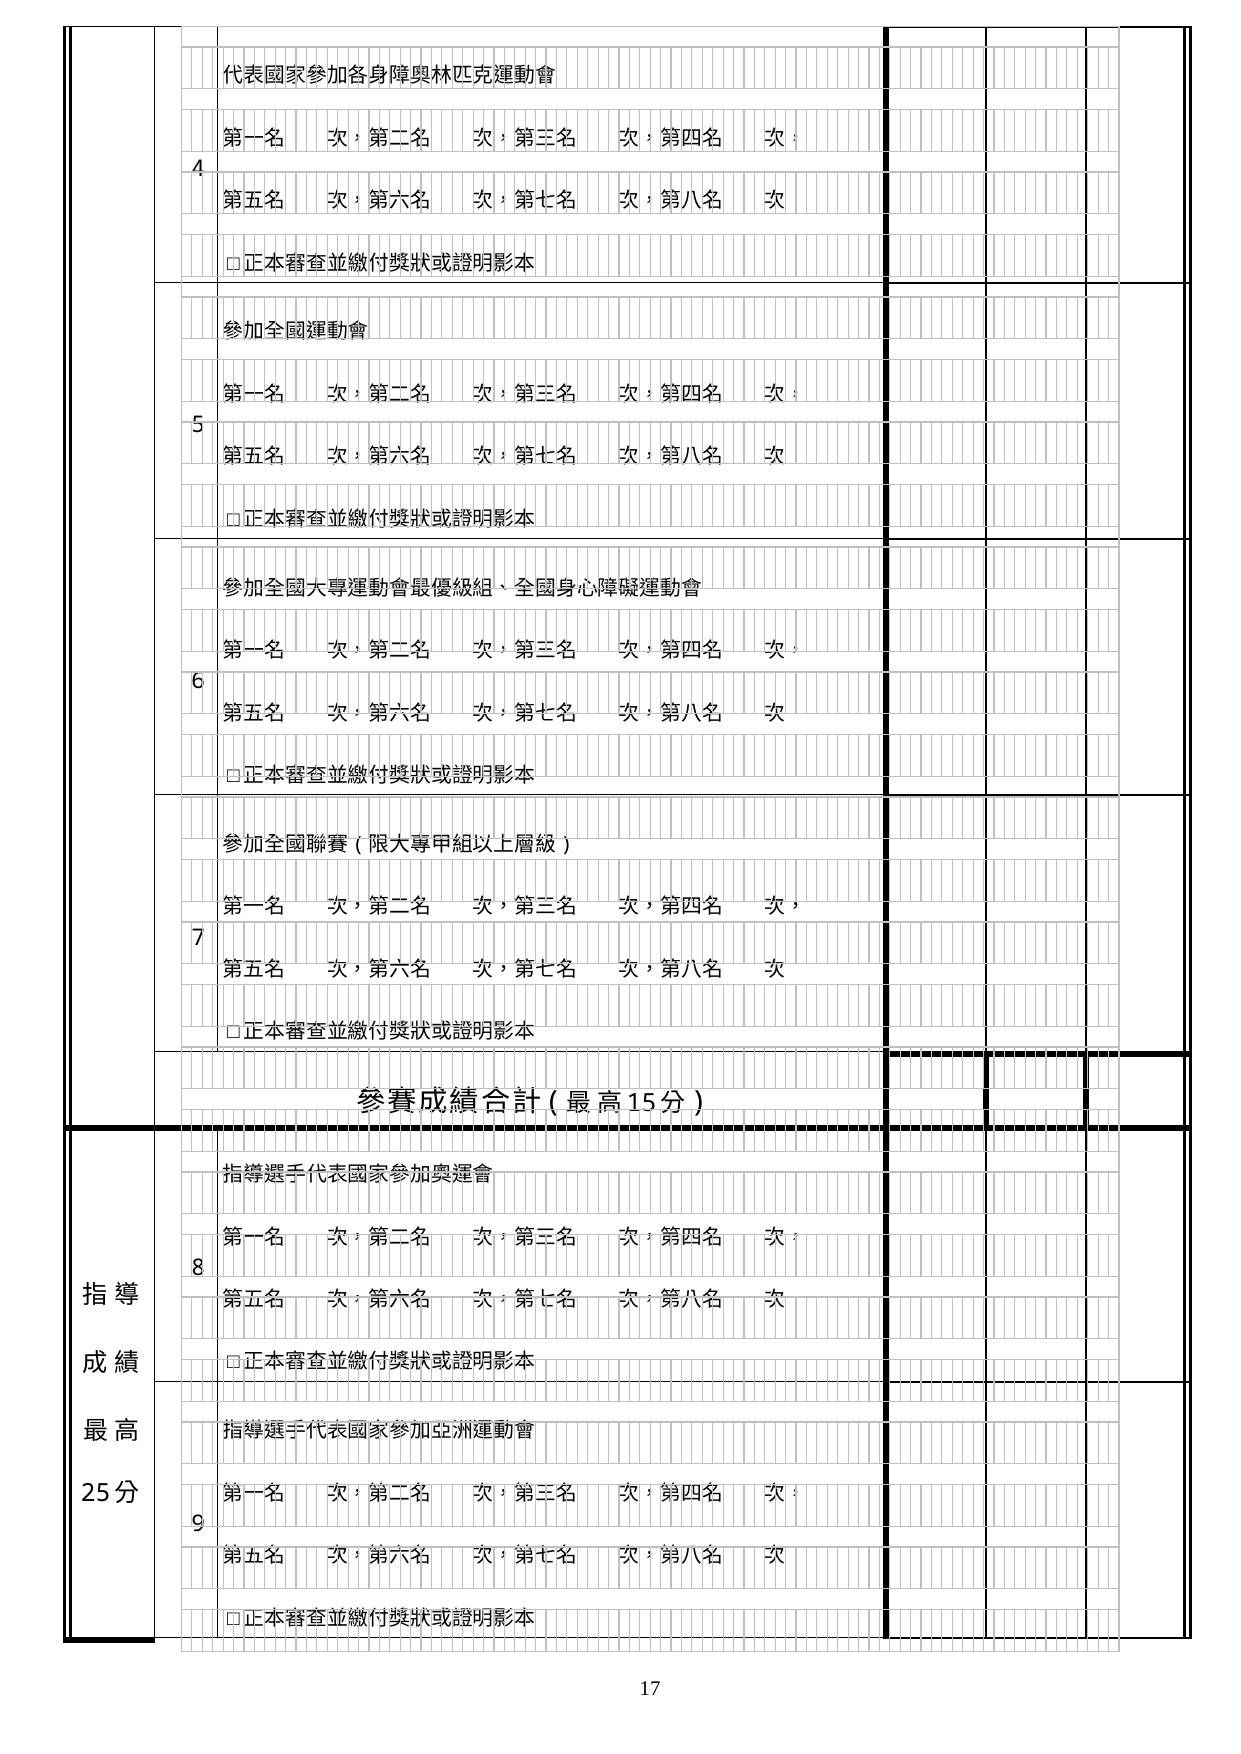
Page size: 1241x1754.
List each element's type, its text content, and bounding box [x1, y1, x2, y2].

table_cell 9 [192, 1485, 202, 1518]
table_cell [1089, 1057, 1098, 1088]
table_cell [932, 548, 941, 588]
table_cell 8 [182, 1152, 217, 1171]
table_cell [1047, 798, 1056, 838]
table_cell [1067, 1383, 1077, 1401]
table_cell [963, 673, 973, 713]
table_cell [901, 173, 910, 213]
table_cell [1087, 1402, 1118, 1421]
table_cell 5 [192, 298, 202, 338]
table_cell [1026, 1110, 1035, 1124]
table_cell 參賽成績合計(最高15分) [407, 1089, 434, 1109]
table_cell [963, 1131, 973, 1151]
table_cell [911, 1485, 920, 1526]
table_cell [942, 423, 952, 463]
table_cell [889, 777, 985, 794]
table_cell 5 [203, 423, 212, 463]
table_cell [889, 1589, 985, 1609]
table_cell [987, 923, 993, 963]
table_cell [1057, 1548, 1066, 1588]
table_cell [995, 1548, 1004, 1588]
table_cell [911, 48, 920, 88]
table_cell [1036, 1110, 1045, 1124]
table_cell 4 [182, 48, 191, 88]
table_cell [1057, 1298, 1066, 1338]
table_cell 5 [182, 298, 191, 338]
table_cell [1047, 923, 1056, 963]
table_cell [1109, 1173, 1118, 1213]
table_cell [889, 540, 985, 546]
table_cell [911, 1131, 920, 1151]
table_cell [942, 1360, 952, 1381]
table_cell [1036, 985, 1045, 1026]
table_cell [1109, 1131, 1118, 1151]
table_cell 5 [182, 402, 217, 421]
table_cell [1099, 1298, 1108, 1338]
table_cell 5 [192, 360, 202, 401]
table_cell 9 [213, 1548, 217, 1588]
table_cell [995, 1423, 1004, 1463]
table_cell [1089, 1089, 1118, 1109]
table_cell [1067, 1610, 1077, 1637]
table_cell 參賽成績合計(最高15分) [755, 1052, 764, 1088]
table_cell [932, 485, 941, 526]
table_cell [890, 985, 900, 1026]
table_cell [1047, 423, 1056, 463]
table_cell [987, 1423, 993, 1463]
table_cell [911, 1548, 920, 1588]
table_cell [953, 1057, 962, 1088]
table_cell [987, 777, 1085, 794]
table_cell [1088, 1548, 1098, 1588]
table_cell [1087, 1027, 1118, 1046]
table_cell 參賽成績合計(最高15分) [817, 1052, 827, 1088]
table_cell [889, 1527, 985, 1546]
table_cell [1047, 1131, 1056, 1151]
table_cell 7 [182, 923, 191, 963]
table_cell [974, 1173, 983, 1213]
table_cell [1015, 985, 1025, 1026]
table_cell [1047, 110, 1056, 151]
table_cell 4 [203, 173, 212, 213]
table_cell [953, 548, 962, 588]
table_cell [1015, 1423, 1025, 1463]
table_cell [995, 1131, 1004, 1151]
table_cell 4 [192, 48, 202, 88]
table_cell [1078, 735, 1085, 776]
table_cell 參賽成績合計(最高15分) [661, 1052, 670, 1088]
table_cell [963, 1235, 973, 1276]
table_cell 8 [182, 1173, 191, 1213]
table_cell [995, 1485, 1004, 1526]
table_cell 5 [155, 283, 181, 538]
table_cell 參賽成績合計(最高15分) [526, 1052, 535, 1088]
table_cell [1087, 152, 1118, 171]
table_cell [963, 110, 973, 151]
table_cell 7 [203, 985, 212, 1026]
table_cell [987, 1298, 993, 1338]
table_cell [974, 610, 983, 651]
table_cell [1088, 110, 1098, 151]
table_cell [1078, 798, 1085, 838]
table_cell [1015, 1485, 1025, 1526]
table_cell 參賽成績合計(最高15分) [547, 1052, 556, 1088]
table_cell [1088, 360, 1098, 401]
table_cell [1026, 610, 1035, 651]
table_cell [1078, 610, 1085, 651]
table_cell [989, 1110, 993, 1124]
table_cell [889, 28, 985, 46]
table_cell 參賽成績合計(最高15分) [651, 1052, 660, 1088]
table_cell 7 [203, 798, 212, 838]
table_cell [1026, 173, 1035, 213]
table_cell [1036, 1548, 1045, 1588]
table_cell 6 [203, 610, 212, 651]
table_cell [1087, 589, 1118, 609]
table_cell [922, 48, 931, 88]
table_cell [1057, 48, 1066, 88]
table_cell [1088, 235, 1098, 276]
table_cell [974, 1360, 983, 1381]
table_cell [1057, 985, 1066, 1026]
table_cell [932, 298, 941, 338]
table_cell 9 [203, 1382, 212, 1401]
table_cell [1078, 1360, 1085, 1381]
table_cell [942, 1110, 952, 1124]
table_cell [932, 1548, 941, 1588]
table_cell [953, 923, 962, 963]
table_cell 參加全國運動會 第一名 次，第二名 次，第三名 次，第四名 次， 第五名 次，第六名 次，第七名 次，第八名 次 □正本審查並繳付獎狀或證明影本 [218, 339, 883, 359]
table_cell [995, 1057, 1004, 1088]
table_cell 參賽成績合計(最高15分) [786, 1052, 795, 1088]
table_cell 參賽成績合計(最高15分) [640, 1052, 650, 1088]
table_cell [901, 1235, 910, 1276]
table_cell [932, 673, 941, 713]
table_cell [1015, 798, 1025, 838]
table_cell 指導選手代表國家參加奧運會 第一名 次，第二名 次，第三名 次，第四名 次， 第五名 次，第六名 次，第七名 次，第八名 次 □正本審查並繳付獎狀或證明影本 [218, 1152, 883, 1171]
table_cell 4 [182, 27, 217, 46]
table_cell [911, 173, 920, 213]
table_cell [1088, 298, 1098, 338]
table_cell [890, 735, 900, 776]
table_cell [987, 48, 993, 88]
table_cell [922, 548, 931, 588]
table_cell [1047, 548, 1056, 588]
table_cell [1078, 1131, 1085, 1151]
table_cell [1005, 1360, 1014, 1381]
table_cell [1067, 735, 1077, 776]
table_cell [953, 798, 962, 838]
table_cell [953, 1423, 962, 1463]
table_cell [963, 1423, 973, 1463]
table_cell [1087, 527, 1118, 538]
table_cell 8 [192, 1298, 202, 1338]
table_cell [1057, 673, 1066, 713]
table_cell [1026, 1298, 1035, 1338]
table_cell 6 [213, 610, 217, 651]
table_cell 4 [213, 173, 217, 213]
table_cell [932, 1423, 941, 1463]
table_cell [1057, 860, 1066, 901]
table_cell 6 [182, 673, 191, 713]
table_cell [889, 339, 985, 359]
table_cell 參賽成績合計(最高15分) [182, 1089, 412, 1109]
table_cell [1057, 235, 1066, 276]
table_cell 5 [182, 527, 217, 538]
table_cell [1047, 610, 1056, 651]
table_cell [1015, 1235, 1025, 1276]
table_cell 4 [203, 110, 212, 151]
table_cell [963, 923, 973, 963]
table_cell 7 [182, 839, 217, 859]
table_cell [942, 485, 952, 526]
table_cell 8 [182, 1214, 217, 1234]
table_cell [889, 152, 985, 171]
table_cell [890, 1173, 900, 1213]
table_cell [1036, 1131, 1045, 1151]
table_cell [1067, 173, 1077, 213]
table_cell [974, 1298, 983, 1338]
table_cell [1047, 1383, 1056, 1401]
table_cell [1036, 1423, 1045, 1463]
table_cell [1109, 673, 1118, 713]
table_cell [953, 1610, 962, 1637]
table_cell [1015, 610, 1025, 651]
table_cell [1005, 298, 1014, 338]
table_cell [1067, 548, 1077, 588]
table_cell [995, 48, 1004, 88]
table_cell [995, 860, 1004, 901]
table_cell 6 [213, 548, 217, 588]
table_cell 8 [203, 1298, 212, 1338]
table_cell 4 [203, 235, 212, 276]
table_cell [1078, 1610, 1085, 1637]
table_cell [932, 610, 941, 651]
table_cell 8 [213, 1298, 217, 1338]
table_cell [1109, 1057, 1118, 1088]
table_cell [987, 1383, 993, 1401]
table_cell [922, 1235, 931, 1276]
table_cell 5 [203, 298, 212, 338]
table_cell [1026, 1360, 1035, 1381]
table_cell [1099, 1423, 1108, 1463]
table_cell [963, 1548, 973, 1588]
table_cell [974, 1057, 983, 1088]
table_cell [995, 923, 1004, 963]
table_cell [963, 235, 973, 276]
table_cell [911, 735, 920, 776]
table_cell [1005, 735, 1014, 776]
table_cell [1026, 298, 1035, 338]
table_cell [963, 1610, 973, 1637]
table_cell [1087, 1214, 1118, 1234]
table_cell 參賽成績合計(最高15分) [557, 1052, 566, 1088]
table_cell [1036, 110, 1045, 151]
table_cell 參加全國大專運動會最優級組、全國身心障礙運動會 第一名 次，第二名 次，第三名 次，第四名 次， 第五名 次，第六名 次，第七名 次，第八名 次 □正本審查並繳付獎狀或證明影本 [218, 714, 883, 734]
table_cell [890, 548, 900, 588]
table_cell [987, 1402, 1085, 1421]
table_cell [987, 173, 993, 213]
table_cell [1047, 735, 1056, 776]
table_cell [987, 673, 993, 713]
table_cell 參賽成績合計(最高15分) [578, 1052, 587, 1088]
table_cell 7 [213, 798, 217, 838]
table_cell 8 [213, 1173, 217, 1213]
table_cell [995, 1360, 1004, 1381]
table_cell [901, 1383, 910, 1401]
table_cell [1120, 1057, 1183, 1124]
table_cell [974, 298, 983, 338]
table_cell 9 [192, 1548, 202, 1588]
table_cell [922, 735, 931, 776]
table_cell [974, 423, 983, 463]
table_cell [1067, 1360, 1077, 1381]
table_cell [1026, 985, 1035, 1026]
table_cell [932, 1235, 941, 1276]
table_cell [987, 1131, 993, 1151]
table_cell [1047, 1423, 1056, 1463]
table_cell [995, 735, 1004, 776]
table_cell [1087, 277, 1118, 282]
table_cell [987, 235, 993, 276]
table_cell [911, 860, 920, 901]
table_cell 7 [192, 985, 202, 1026]
table_cell [1036, 48, 1045, 88]
table_cell [1109, 1110, 1118, 1124]
table_cell [1099, 860, 1108, 901]
table_cell [901, 1173, 910, 1213]
table_cell [911, 110, 920, 151]
table_cell [932, 798, 941, 838]
table_cell 參賽成績合計(最高15分) [182, 1052, 191, 1088]
table_cell [1067, 1235, 1077, 1276]
table_cell 7 [192, 923, 202, 929]
table_cell 5 [182, 423, 191, 463]
table_cell [1099, 1235, 1108, 1276]
table_cell 指導選手代表國家參加奧運會 第一名 次，第二名 次，第三名 次，第四名 次， 第五名 次，第六名 次，第七名 次，第八名 次 □正本審查並繳付獎狀或證明影本 [218, 1277, 883, 1296]
table_cell [1057, 485, 1066, 526]
table_cell 參賽成績合計(最高15分) [682, 1052, 691, 1088]
table_cell [1088, 860, 1098, 901]
table_cell [1057, 1131, 1066, 1151]
table_cell 8 [182, 1277, 217, 1296]
table_cell [1099, 48, 1108, 88]
table_cell [890, 360, 900, 401]
table_cell [987, 839, 1085, 859]
table_cell 8 [203, 1173, 212, 1213]
table_cell [1015, 235, 1025, 276]
table_cell [901, 610, 910, 651]
table_cell [1005, 1423, 1014, 1463]
table_cell [922, 1110, 931, 1124]
table_cell [1099, 548, 1108, 588]
table_cell [974, 110, 983, 151]
table_cell [1099, 1610, 1108, 1637]
table_cell [1067, 1173, 1077, 1213]
table_cell 5 [182, 485, 191, 526]
table_cell [987, 1548, 993, 1588]
table_cell 參賽成績合計(最高15分) [245, 1052, 254, 1088]
table_cell [953, 1360, 962, 1381]
table_cell [1026, 673, 1035, 713]
table_cell [1078, 1298, 1085, 1338]
table_cell [1088, 735, 1098, 776]
table_cell [963, 1360, 973, 1381]
table_cell [1109, 423, 1118, 463]
table_cell [1026, 360, 1035, 401]
table_cell 5 [213, 485, 217, 526]
table_cell [953, 485, 962, 526]
table_cell 5 [182, 360, 191, 401]
table_cell [1036, 673, 1045, 713]
table_cell 9 [182, 1610, 191, 1637]
table_cell [953, 48, 962, 88]
table_cell 參加全國聯賽(限大專甲組以上層級) 第一名 次，第二名 次，第三名 次，第四名 次， 第五名 次，第六名 次，第七名 次，第八名 次 □正本審查並繳付獎狀或證明影本 [218, 1027, 883, 1046]
table_cell [1005, 673, 1014, 713]
table_cell [1087, 339, 1118, 359]
table_cell 7 [192, 860, 202, 901]
table_cell [953, 298, 962, 338]
table_cell [889, 1089, 983, 1109]
table_cell [1057, 423, 1066, 463]
table_cell [987, 298, 993, 338]
table_cell [987, 548, 993, 588]
table_cell 4 [155, 27, 181, 282]
table_cell 4 [194, 163, 199, 171]
table_cell 參賽成績合計(最高15分) [224, 1052, 233, 1088]
table_cell 4 [192, 173, 202, 213]
table_cell [889, 402, 985, 421]
table_cell [953, 1131, 962, 1151]
table_cell [1109, 1360, 1118, 1381]
table_cell [1078, 1173, 1085, 1213]
table_cell [1120, 540, 1183, 794]
table_cell 9 [182, 1464, 217, 1484]
table_cell [953, 985, 962, 1026]
table_cell [1067, 860, 1077, 901]
table_cell 8 [213, 1360, 217, 1381]
table_cell [1067, 110, 1077, 151]
table_cell [974, 985, 983, 1026]
table_cell 8 [192, 1131, 202, 1151]
table_cell [1047, 1235, 1056, 1276]
table_cell [1078, 1485, 1085, 1526]
table_cell 6 [182, 539, 217, 546]
table_cell [1047, 1110, 1056, 1124]
table_cell [922, 360, 931, 401]
table_cell [1047, 1298, 1056, 1338]
table_cell [922, 860, 931, 901]
table_cell [932, 360, 941, 401]
table_cell [987, 28, 1085, 46]
table_cell [890, 1235, 900, 1276]
table_cell [1078, 173, 1085, 213]
table_cell [987, 1464, 1085, 1484]
table_cell [963, 423, 973, 463]
table_cell [1026, 1485, 1035, 1526]
table_cell 8 [213, 1131, 217, 1151]
table_cell [953, 1110, 962, 1124]
table_cell [1078, 923, 1085, 963]
table_cell 6 [192, 548, 202, 588]
table_cell [922, 298, 931, 338]
table_cell [1036, 735, 1045, 776]
table_cell [1026, 860, 1035, 901]
table_cell [995, 423, 1004, 463]
table_cell [987, 714, 1085, 734]
table_cell [989, 1057, 993, 1088]
table_cell 5 [182, 283, 217, 296]
table_cell 9 [192, 1423, 202, 1463]
table_cell [942, 110, 952, 151]
table_cell [889, 277, 985, 282]
table_cell [901, 423, 910, 463]
table_cell [1036, 235, 1045, 276]
table_cell [987, 964, 1085, 984]
table_cell [942, 1235, 952, 1276]
table_cell [1015, 1383, 1025, 1401]
table_cell 7 [192, 930, 202, 963]
table_cell [1005, 235, 1014, 276]
table_cell [942, 298, 952, 338]
table_cell [1109, 610, 1118, 651]
table_cell 參賽成績合計(最高15分) [276, 1052, 285, 1088]
table_cell [1015, 735, 1025, 776]
table_cell 5 [213, 298, 217, 338]
table_cell [1057, 548, 1066, 588]
table_cell [1036, 485, 1045, 526]
table_cell [987, 110, 993, 151]
table_cell [1109, 48, 1118, 88]
table_cell 代表國家參加各身障奧林匹克運動會 第一名 次，第二名 次，第三名 次，第四名 次， 第五名 次，第六名 次，第七名 次，第八名 次 □正本審查並繳付獎狀或證明影本 [218, 27, 883, 46]
table_cell [963, 860, 973, 901]
table_cell 7 [182, 964, 217, 984]
table_cell [922, 1423, 931, 1463]
table_cell [1109, 923, 1118, 963]
table_cell [1067, 298, 1077, 338]
table_cell 參賽成績合計(最高15分) [474, 1052, 483, 1088]
table_cell [901, 1485, 910, 1526]
table_cell [1057, 1235, 1066, 1276]
table_cell [1026, 1423, 1035, 1463]
table_cell [1099, 1485, 1108, 1526]
table_cell [889, 902, 985, 921]
table_cell 參賽成績合計(最高15分) [234, 1052, 243, 1088]
table_cell [1120, 1383, 1183, 1637]
table_cell [953, 1485, 962, 1526]
table_cell 參賽成績合計(最高15分) [437, 1089, 532, 1109]
table_cell [974, 1423, 983, 1463]
table_cell [987, 1610, 993, 1637]
table_cell [932, 110, 941, 151]
table_cell [1015, 548, 1025, 588]
table_cell 參賽成績合計(最高15分) [286, 1052, 295, 1088]
table_cell [974, 1485, 983, 1526]
table_cell [890, 1610, 900, 1637]
table_cell 8 [182, 1131, 191, 1151]
table_cell 9 [182, 1589, 217, 1609]
table_cell [911, 610, 920, 651]
table_cell 9 [182, 1485, 191, 1526]
table_cell [987, 1527, 1085, 1546]
table_cell [995, 360, 1004, 401]
table_cell [1087, 28, 1118, 46]
table_cell 8 [182, 1235, 191, 1276]
table_cell 6 [213, 673, 217, 713]
table_cell [1067, 985, 1077, 1026]
table_cell 參賽成績合計(最高15分) [599, 1052, 608, 1088]
table_cell [1057, 1610, 1066, 1637]
table_cell [1047, 235, 1056, 276]
table_cell [901, 1110, 910, 1124]
table_cell [1099, 1383, 1108, 1401]
table_cell 9 [213, 1423, 217, 1463]
table_cell [1099, 798, 1108, 838]
table_cell [1036, 1610, 1045, 1637]
table_cell [1099, 673, 1108, 713]
table_cell [987, 589, 1085, 609]
table_cell [974, 798, 983, 838]
table_cell [1015, 1360, 1025, 1381]
table_cell [890, 298, 900, 338]
table_cell [1057, 798, 1066, 838]
table_cell [1109, 485, 1118, 526]
table_cell 9 [213, 1610, 217, 1637]
table_cell 參賽成績合計(最高15分) [620, 1052, 629, 1088]
table_cell 9 [182, 1548, 191, 1588]
table_cell 參加全國運動會 第一名 次，第二名 次，第三名 次，第四名 次， 第五名 次，第六名 次，第七名 次，第八名 次 □正本審查並繳付獎狀或證明影本 [218, 283, 883, 296]
table_cell 參賽成績合計(最高15分) [432, 1052, 441, 1088]
table_cell [995, 610, 1004, 651]
table_cell [889, 964, 985, 984]
table_cell [1078, 360, 1085, 401]
table_cell [987, 798, 993, 838]
table_cell [987, 1214, 1085, 1234]
table_cell 4 [203, 48, 212, 88]
table_cell 參賽成績合計(最高15分) [692, 1052, 702, 1088]
table_cell [1088, 423, 1098, 463]
table_cell 指導選手代表國家參加亞洲運動會 第一名 次，第二名 次，第三名 次，第四名 次， 第五名 次，第六名 次，第七名 次，第八名 次 □正本審查並繳付獎狀或證明影本 [218, 1589, 883, 1609]
table_cell [901, 985, 910, 1026]
table_cell [1005, 1485, 1014, 1526]
table_cell 參加全國運動會 第一名 次，第二名 次，第三名 次，第四名 次， 第五名 次，第六名 次，第七名 次，第八名 次 □正本審查並繳付獎狀或證明影本 [218, 527, 883, 538]
table_cell [1057, 1383, 1066, 1401]
table_cell [932, 1131, 941, 1151]
table_cell [1047, 1057, 1056, 1088]
table_cell 指導選手代表國家參加亞洲運動會 第一名 次，第二名 次，第三名 次，第四名 次， 第五名 次，第六名 次，第七名 次，第八名 次 □正本審查並繳付獎狀或證明影本 [218, 1527, 883, 1546]
table_cell [889, 1464, 985, 1484]
table_cell [1067, 1548, 1077, 1588]
table_cell [1109, 860, 1118, 901]
table_cell [911, 235, 920, 276]
table_cell 指導選手代表國家參加奧運會 第一名 次，第二名 次，第三名 次，第四名 次， 第五名 次，第六名 次，第七名 次，第八名 次 □正本審查並繳付獎狀或證明影本 [218, 1214, 883, 1234]
table_cell [987, 1235, 993, 1276]
table_cell 7 [203, 923, 212, 963]
table_cell [1005, 1298, 1014, 1338]
table_cell [974, 735, 983, 776]
table_cell [963, 298, 973, 338]
table_cell [1087, 1464, 1118, 1484]
table_cell 參賽成績合計(最高15分) [338, 1052, 348, 1088]
table_cell [987, 423, 993, 463]
table_cell 參賽成績合計(最高15分) [859, 1052, 868, 1088]
table_cell [932, 423, 941, 463]
table_cell 8 [192, 1173, 202, 1213]
table_cell [911, 673, 920, 713]
table_cell 6 [182, 652, 217, 671]
table_cell [922, 1173, 931, 1213]
table_cell [1087, 89, 1118, 109]
table_cell [1109, 1610, 1118, 1637]
table_cell 參賽成績合計(最高15分) [484, 1052, 493, 1088]
table_cell [1036, 423, 1045, 463]
table_cell [942, 1548, 952, 1588]
table_cell [1057, 923, 1066, 963]
table_cell [1005, 1235, 1014, 1276]
table_cell 參賽成績合計(最高15分) [588, 1052, 598, 1088]
table_cell [1099, 298, 1108, 338]
table_cell [987, 339, 1085, 359]
table_cell [1088, 1131, 1098, 1151]
table_cell 參賽成績合計(最高15分) [203, 1052, 212, 1088]
table_cell [1005, 610, 1014, 651]
table_cell 參賽成績合計(最高15分) [870, 1052, 879, 1088]
table_cell [974, 485, 983, 526]
table_cell [889, 1339, 985, 1359]
table_cell [1087, 1152, 1118, 1171]
table_cell [1109, 1298, 1118, 1338]
table_cell [1026, 1548, 1035, 1588]
table_cell [890, 1548, 900, 1588]
table_cell [1087, 1277, 1118, 1296]
table_cell [911, 423, 920, 463]
table_cell [974, 1131, 983, 1151]
table_cell [995, 1610, 1004, 1637]
table_cell 6 [155, 539, 181, 794]
table_cell [1047, 860, 1056, 901]
table_cell [1088, 548, 1098, 588]
table_cell 參賽成績合計(最高15分) [307, 1052, 316, 1088]
table_cell 指導 成績 最高25分 [72, 1131, 154, 1637]
table_cell [911, 1173, 920, 1213]
table_cell 9 [182, 1382, 191, 1401]
table_cell 參加全國聯賽(限大專甲組以上層級) 第一名 次，第二名 次，第三名 次，第四名 次， 第五名 次，第六名 次，第七名 次，第八名 次 □正本審查並繳付獎狀或證明影本 [218, 839, 883, 859]
table_cell [1015, 423, 1025, 463]
table_cell [995, 985, 1004, 1026]
table_cell 7 [182, 798, 191, 838]
table_cell [932, 1057, 941, 1088]
table_cell [911, 1298, 920, 1338]
table_cell [995, 798, 1004, 838]
table_cell 代表國家參加各身障奧林匹克運動會 第一名 次，第二名 次，第三名 次，第四名 次， 第五名 次，第六名 次，第七名 次，第八名 次 □正本審查並繳付獎狀或證明影本 [218, 214, 883, 234]
table_cell 參賽成績合計(最高15分) [734, 1052, 743, 1088]
table_cell [963, 548, 973, 588]
table_cell [901, 673, 910, 713]
table_cell [911, 798, 920, 838]
table_cell 參賽成績合計(最高15分) [192, 1052, 202, 1088]
table_cell [1047, 485, 1056, 526]
table_cell [1026, 235, 1035, 276]
table_cell [963, 985, 973, 1026]
table_cell [953, 1235, 962, 1276]
table_cell [963, 610, 973, 651]
table_cell [1005, 1173, 1014, 1213]
table_cell [942, 1485, 952, 1526]
table_cell [1078, 110, 1085, 151]
table_cell 參賽成績合計(最高15分) [463, 1052, 473, 1088]
table_cell [1057, 1423, 1066, 1463]
table_cell [987, 902, 1085, 921]
table_cell [942, 610, 952, 651]
table_cell [1026, 1383, 1035, 1401]
table_cell [889, 589, 985, 609]
table_cell 參加全國聯賽(限大專甲組以上層級) 第一名 次，第二名 次，第三名 次，第四名 次， 第五名 次，第六名 次，第七名 次，第八名 次 □正本審查並繳付獎狀或證明影本 [218, 964, 883, 984]
table_cell [942, 1383, 952, 1401]
table_cell [1057, 1173, 1066, 1213]
table_cell [1047, 1610, 1056, 1637]
table_cell [901, 1298, 910, 1338]
table_cell 7 [203, 860, 212, 901]
table_cell 7 [192, 798, 202, 838]
table_cell [1078, 485, 1085, 526]
table_cell [1120, 284, 1183, 538]
table_cell [890, 1110, 900, 1124]
table_cell [1087, 1589, 1118, 1609]
table_cell [1047, 1485, 1056, 1526]
table_cell [72, 27, 154, 1124]
table_cell [901, 548, 910, 588]
table_cell 參賽成績合計(最高15分) [453, 1052, 462, 1088]
table_cell 4 [182, 235, 191, 276]
table_cell [889, 89, 985, 109]
table_cell [890, 860, 900, 901]
table_cell [1026, 110, 1035, 151]
table_cell [1057, 360, 1066, 401]
table_cell [1067, 923, 1077, 963]
table_cell [932, 173, 941, 213]
table_cell 6 [192, 683, 202, 713]
table_cell [953, 360, 962, 401]
table_cell [974, 673, 983, 713]
table_cell [1109, 798, 1118, 838]
table_cell [1120, 1131, 1183, 1381]
table_cell 6 [182, 777, 217, 794]
table_cell [1057, 1485, 1066, 1526]
table_cell 參賽成績合計(最高15分) [442, 1052, 452, 1088]
table_cell [1015, 673, 1025, 713]
table_cell [911, 485, 920, 526]
table_cell [922, 985, 931, 1026]
table_cell 4 [182, 277, 217, 282]
table_cell [932, 860, 941, 901]
table_cell 5 [182, 339, 217, 359]
table_cell 代表國家參加各身障奧林匹克運動會 第一名 次，第二名 次，第三名 次，第四名 次， 第五名 次，第六名 次，第七名 次，第八名 次 □正本審查並繳付獎狀或證明影本 [218, 89, 883, 109]
table_cell 參賽成績合計(最高15分) [776, 1052, 785, 1088]
table_cell 6 [203, 548, 212, 588]
table_cell 參加全國運動會 第一名 次，第二名 次，第三名 次，第四名 次， 第五名 次，第六名 次，第七名 次，第八名 次 □正本審查並繳付獎狀或證明影本 [218, 464, 883, 484]
table_cell [1099, 423, 1108, 463]
table_cell [1047, 1173, 1056, 1213]
table_cell [889, 1277, 985, 1296]
table_cell [974, 48, 983, 88]
table_cell [932, 1360, 941, 1381]
table_cell [1015, 1057, 1025, 1088]
table_cell [890, 485, 900, 526]
table_cell [922, 235, 931, 276]
table_cell [963, 1383, 973, 1401]
table_cell [1109, 548, 1118, 588]
table_cell [1036, 1235, 1045, 1276]
table_cell [911, 1610, 920, 1637]
table_cell [1005, 1057, 1014, 1088]
table_cell 參賽成績合計(最高15分) [411, 1052, 420, 1088]
table_cell [911, 360, 920, 401]
table_cell 6 [192, 610, 202, 651]
table_cell [942, 673, 952, 713]
table_cell [1015, 48, 1025, 88]
table_cell [1015, 1610, 1025, 1637]
table_cell [1026, 485, 1035, 526]
table_cell [1026, 798, 1035, 838]
table_cell [922, 1610, 931, 1637]
table_cell [1057, 1057, 1066, 1088]
table_cell [953, 735, 962, 776]
table_cell 6 [192, 735, 202, 776]
table_cell [974, 1110, 983, 1124]
table_cell [901, 110, 910, 151]
table_cell [1078, 1548, 1085, 1588]
table_cell [1026, 1057, 1035, 1088]
table_cell [932, 923, 941, 963]
table_cell [1078, 548, 1085, 588]
table_cell [974, 923, 983, 963]
table_cell [1026, 735, 1035, 776]
table_cell [911, 1360, 920, 1381]
table_cell [1026, 1235, 1035, 1276]
table_cell [1036, 298, 1045, 338]
table_cell [922, 1298, 931, 1338]
table_cell 參賽成績合計(最高15分) [255, 1052, 264, 1088]
table_cell [1047, 673, 1056, 713]
table_cell [953, 235, 962, 276]
table_cell [922, 110, 931, 151]
table_cell [963, 485, 973, 526]
table_cell [987, 540, 1085, 546]
table_cell [1099, 360, 1108, 401]
table_cell 參賽成績合計(最高15分) [630, 1052, 639, 1088]
table_cell [1047, 48, 1056, 88]
table_cell [1036, 1173, 1045, 1213]
table_cell [963, 735, 973, 776]
table_cell [901, 1610, 910, 1637]
table_cell [1109, 1383, 1118, 1401]
table_cell [1099, 1057, 1108, 1088]
table_cell [922, 1485, 931, 1526]
table_cell 8 [182, 1339, 217, 1359]
table_cell [974, 1383, 983, 1401]
table_cell [1067, 673, 1077, 713]
table_cell [901, 923, 910, 963]
table_cell [974, 860, 983, 901]
table_cell 參加全國大專運動會最優級組、全國身心障礙運動會 第一名 次，第二名 次，第三名 次，第四名 次， 第五名 次，第六名 次，第七名 次，第八名 次 □正本審查並繳付獎狀或證明影本 [218, 652, 883, 671]
table_cell [1015, 360, 1025, 401]
table_cell [987, 1152, 1085, 1171]
table_cell [1036, 860, 1045, 901]
table_cell [1015, 110, 1025, 151]
table_cell 參賽成績合計(最高15分) [213, 1052, 223, 1088]
table_cell 6 [194, 673, 202, 686]
table_cell [922, 423, 931, 463]
table_cell [1087, 652, 1118, 671]
table_cell 5 [192, 423, 202, 463]
table_cell [1109, 235, 1118, 276]
table_cell [1099, 610, 1108, 651]
table_cell 8 [192, 1235, 202, 1276]
table_cell [1087, 964, 1118, 984]
table_cell 5 [192, 485, 202, 526]
table_cell [1067, 1057, 1077, 1088]
table_cell [987, 360, 993, 401]
table_cell [1067, 798, 1077, 838]
table_cell [1005, 360, 1014, 401]
table_cell 參賽成績合計(最高15分) [380, 1052, 389, 1088]
table_cell [1067, 1110, 1077, 1124]
table_cell [1088, 610, 1098, 651]
table_cell [1026, 1131, 1035, 1151]
table_cell [922, 1383, 931, 1401]
table_cell [922, 798, 931, 838]
table_cell [987, 1360, 993, 1381]
table_cell [890, 110, 900, 151]
table_cell [942, 360, 952, 401]
table_cell [1088, 798, 1098, 838]
table_cell [1088, 48, 1098, 88]
table_cell [889, 284, 985, 296]
table_cell [1036, 923, 1045, 963]
table_cell [1015, 1298, 1025, 1338]
table_cell [889, 1214, 985, 1234]
table_cell [942, 923, 952, 963]
table_cell [953, 860, 962, 901]
table_cell 指導選手代表國家參加奧運會 第一名 次，第二名 次，第三名 次，第四名 次， 第五名 次，第六名 次，第七名 次，第八名 次 □正本審查並繳付獎狀或證明影本 [218, 1339, 883, 1359]
table_cell [995, 548, 1004, 588]
table_cell [1109, 735, 1118, 776]
table_cell [1088, 1360, 1098, 1381]
table_cell [911, 1110, 920, 1124]
table_cell [1047, 1548, 1056, 1588]
table_cell [1005, 860, 1014, 901]
table_cell [987, 89, 1085, 109]
table_cell 5 [213, 423, 217, 463]
table_cell 代表國家參加各身障奧林匹克運動會 第一名 次，第二名 次，第三名 次，第四名 次， 第五名 次，第六名 次，第七名 次，第八名 次 □正本審查並繳付獎狀或證明影本 [218, 277, 883, 282]
table_cell 5 [213, 360, 217, 401]
table_cell 9 [182, 1423, 191, 1463]
table_cell [1087, 214, 1118, 234]
table_cell [890, 610, 900, 651]
table_cell [911, 1057, 920, 1088]
table_cell 參賽成績合計(最高15分) [609, 1052, 618, 1088]
table_cell [1078, 298, 1085, 338]
table_cell [1088, 173, 1098, 213]
table_cell 4 [192, 235, 202, 276]
table_cell [1005, 923, 1014, 963]
table_cell [932, 985, 941, 1026]
table_cell [987, 485, 993, 526]
table_cell [1057, 298, 1066, 338]
table_cell [1047, 985, 1056, 1026]
table_cell 參賽成績合計(最高15分) [317, 1052, 327, 1088]
table_cell [974, 548, 983, 588]
table_cell 9 [203, 1423, 212, 1463]
table_cell 6 [182, 735, 191, 776]
table_cell [942, 1173, 952, 1213]
table_cell [974, 235, 983, 276]
table_cell [890, 798, 900, 838]
table_cell 4 [182, 110, 191, 151]
table_cell [890, 48, 900, 88]
table_cell [987, 1485, 993, 1526]
table_cell [1036, 173, 1045, 213]
table_cell [889, 1402, 985, 1421]
table_cell 參賽成績合計(最高15分) [505, 1052, 514, 1088]
table_cell [932, 1110, 941, 1124]
table_cell [1099, 110, 1108, 151]
table_cell [1005, 1383, 1014, 1401]
table_cell [987, 1277, 1085, 1296]
table_cell [995, 110, 1004, 151]
table_cell [1099, 985, 1108, 1026]
table_cell 9 [213, 1382, 217, 1401]
table_cell 代表國家參加各身障奧林匹克運動會 第一名 次，第二名 次，第三名 次，第四名 次， 第五名 次，第六名 次，第七名 次，第八名 次 □正本審查並繳付獎狀或證明影本 [218, 152, 883, 171]
table_cell [987, 214, 1085, 234]
table_cell [1088, 1383, 1098, 1401]
table_cell [890, 1298, 900, 1338]
table_cell [1067, 235, 1077, 276]
table_cell [1015, 860, 1025, 901]
table_cell [1036, 1298, 1045, 1338]
table_cell [1005, 485, 1014, 526]
table_cell [1005, 173, 1014, 213]
table_cell 6 [213, 735, 217, 776]
table_cell [1067, 1131, 1077, 1151]
table_cell [953, 110, 962, 151]
table_cell [922, 1057, 931, 1088]
table_cell [1036, 1057, 1045, 1088]
table_cell [942, 1298, 952, 1338]
table_cell 參加全國運動會 第一名 次，第二名 次，第三名 次，第四名 次， 第五名 次，第六名 次，第七名 次，第八名 次 □正本審查並繳付獎狀或證明影本 [218, 402, 883, 421]
table_cell [1109, 1423, 1118, 1463]
table_cell 8 [203, 1360, 212, 1381]
table_cell [1026, 1173, 1035, 1213]
table_cell [901, 735, 910, 776]
table_cell [932, 48, 941, 88]
table_cell 參加全國大專運動會最優級組、全國身心障礙運動會 第一名 次，第二名 次，第三名 次，第四名 次， 第五名 次，第六名 次，第七名 次，第八名 次 □正本審查並繳付獎狀或證明影本 [218, 777, 883, 794]
table_cell [890, 1360, 900, 1381]
table_cell [942, 798, 952, 838]
table_cell [901, 235, 910, 276]
table_cell 8 [203, 1235, 212, 1276]
table_cell [901, 360, 910, 401]
table_cell [890, 1057, 900, 1088]
table_cell [1099, 1173, 1108, 1213]
table_cell 9 [192, 1382, 202, 1401]
table_cell [987, 1589, 1085, 1609]
table_cell [1036, 1360, 1045, 1381]
table_cell [1067, 48, 1077, 88]
table_cell [1057, 173, 1066, 213]
table_cell [1036, 610, 1045, 651]
table_cell [911, 923, 920, 963]
table_cell 參賽成績合計(最高15分) [672, 1052, 681, 1088]
table_cell [922, 673, 931, 713]
table_cell 8 [192, 1360, 202, 1381]
table_cell 6 [182, 714, 217, 734]
table_cell 9 [194, 1516, 201, 1523]
table_cell 參賽成績合計(最高15分) [359, 1052, 368, 1088]
table_cell [1015, 298, 1025, 338]
table_cell [901, 1360, 910, 1381]
table_cell [1087, 1527, 1118, 1546]
table_cell 參賽成績合計(最高15分) [422, 1052, 431, 1088]
table_cell [890, 1485, 900, 1526]
table_cell [1005, 1131, 1014, 1151]
table_cell [1067, 1423, 1077, 1463]
table_cell [932, 1610, 941, 1637]
table_cell [901, 1423, 910, 1463]
table_cell [1088, 673, 1098, 713]
table_cell [922, 923, 931, 963]
table_cell [1088, 1235, 1098, 1276]
table_cell [1109, 360, 1118, 401]
table_cell [995, 173, 1004, 213]
table_cell [1078, 1110, 1083, 1124]
table_cell [995, 1110, 1004, 1124]
table_cell [995, 673, 1004, 713]
table_cell [987, 735, 993, 776]
table_cell 9 [182, 1402, 217, 1421]
table_cell [987, 402, 1085, 421]
table_cell [1088, 923, 1098, 963]
table_cell [942, 48, 952, 88]
table_cell 9 [203, 1485, 212, 1526]
table_cell 5 [203, 485, 212, 526]
table_cell 7 [155, 795, 181, 1051]
table_cell [953, 1298, 962, 1338]
table_cell 參賽成績合計(最高15分) [370, 1052, 379, 1088]
table_cell [889, 464, 985, 484]
table_cell [922, 173, 931, 213]
table_cell 參賽成績合計(最高15分) [390, 1052, 400, 1088]
table_cell [1036, 548, 1045, 588]
table_cell [974, 360, 983, 401]
table_cell [1087, 714, 1118, 734]
table_cell [1057, 110, 1066, 151]
table_cell 8 [155, 1131, 181, 1381]
table_cell [911, 1383, 920, 1401]
table_cell [974, 1548, 983, 1588]
table_cell [890, 1423, 900, 1463]
table_cell 參賽成績合計(最高15分) [703, 1052, 712, 1088]
table_cell [1078, 1235, 1085, 1276]
table_cell [901, 298, 910, 338]
table_cell 參賽成績合計(最高15分) [534, 1089, 883, 1109]
table_cell [1109, 985, 1118, 1026]
table_cell [911, 1423, 920, 1463]
table_cell [1067, 485, 1077, 526]
table_cell [1087, 839, 1118, 859]
table_cell [987, 277, 1085, 282]
table_cell [1088, 1298, 1098, 1338]
table_cell 7 [213, 985, 217, 1026]
table_cell 指導選手代表國家參加亞洲運動會 第一名 次，第二名 次，第三名 次，第四名 次， 第五名 次，第六名 次，第七名 次，第八名 次 □正本審查並繳付獎狀或證明影本 [218, 1464, 883, 1484]
table_cell [1078, 1057, 1083, 1088]
table_cell [1026, 423, 1035, 463]
table_cell [1078, 48, 1085, 88]
table_cell [963, 1485, 973, 1526]
table_cell 6 [182, 610, 191, 651]
table_cell [1109, 110, 1118, 151]
table_cell 參賽成績合計(最高15分) [155, 1052, 181, 1124]
table_cell [889, 714, 985, 734]
table_cell 參賽成績合計(最高15分) [515, 1052, 525, 1088]
table_cell 4 [182, 152, 217, 171]
table_cell [932, 1485, 941, 1526]
table_cell 4 [192, 110, 202, 151]
table_cell 4 [213, 110, 217, 151]
table_cell [987, 152, 1085, 171]
table_cell [953, 423, 962, 463]
table_cell 9 [155, 1382, 181, 1637]
table_cell [1015, 1131, 1025, 1151]
table_cell [987, 1339, 1085, 1359]
table_cell 參賽成績合計(最高15分) [849, 1052, 858, 1088]
table_cell 8 [213, 1235, 217, 1276]
table_cell [922, 1131, 931, 1151]
table_cell 參加全國聯賽(限大專甲組以上層級) 第一名 次，第二名 次，第三名 次，第四名 次， 第五名 次，第六名 次，第七名 次，第八名 次 □正本審查並繳付獎狀或證明影本 [218, 902, 883, 921]
table_cell [1120, 796, 1183, 1051]
table_cell 參賽成績合計(最高15分) [807, 1052, 816, 1088]
table_cell [889, 214, 985, 234]
table_cell 7 [213, 860, 217, 901]
table_cell [963, 1173, 973, 1213]
table_cell [942, 235, 952, 276]
table_cell [1087, 540, 1118, 546]
table_cell [1067, 610, 1077, 651]
table_cell [987, 860, 993, 901]
table_cell [1047, 1360, 1056, 1381]
table_cell [911, 1235, 920, 1276]
table_cell [1015, 485, 1025, 526]
table_cell 指導選手代表國家參加亞洲運動會 第一名 次，第二名 次，第三名 次，第四名 次， 第五名 次，第六名 次，第七名 次，第八名 次 □正本審查並繳付獎狀或證明影本 [218, 1402, 883, 1421]
table_cell [987, 1173, 993, 1213]
table_cell [901, 1057, 910, 1088]
table_cell [1078, 235, 1085, 276]
table_cell [922, 1548, 931, 1588]
table_cell [1099, 923, 1108, 963]
table_cell 8 [203, 1131, 212, 1151]
table_cell [1015, 923, 1025, 963]
table_cell [942, 1131, 952, 1151]
table_cell [1088, 485, 1098, 526]
table_cell [1078, 673, 1085, 713]
table_cell [1047, 360, 1056, 401]
table_cell [1005, 110, 1014, 151]
table_cell [890, 423, 900, 463]
table_cell 參賽成績合計(最高15分) [495, 1052, 504, 1088]
table_cell [1036, 360, 1045, 401]
table_cell [1026, 48, 1035, 88]
table_cell [1067, 360, 1077, 401]
table_cell [1120, 28, 1183, 282]
table_cell [995, 1235, 1004, 1276]
table_cell [1109, 298, 1118, 338]
table_cell 參賽成績合計(最高15分) [328, 1052, 337, 1088]
table_cell [987, 610, 993, 651]
table_cell [1057, 610, 1066, 651]
table_cell [963, 1298, 973, 1338]
table_cell [963, 48, 973, 88]
table_cell [1005, 798, 1014, 838]
table_cell [1067, 1485, 1077, 1526]
table_cell [987, 985, 993, 1026]
table_cell [1087, 402, 1118, 421]
table_cell [932, 735, 941, 776]
table_cell [922, 1360, 931, 1381]
table_cell 參賽成績合計(最高15分) [349, 1052, 358, 1088]
table_cell [942, 548, 952, 588]
table_cell [890, 173, 900, 213]
table_cell [890, 1383, 900, 1401]
table_cell [1109, 1485, 1118, 1526]
table_cell [1005, 548, 1014, 588]
table_cell [922, 485, 931, 526]
table_cell [942, 1610, 952, 1637]
table_cell [1047, 298, 1056, 338]
table_cell [911, 298, 920, 338]
table_cell 6 [203, 673, 212, 713]
table_cell [995, 235, 1004, 276]
table_cell [953, 673, 962, 713]
table_cell [1036, 1485, 1045, 1526]
table_cell [1087, 902, 1118, 921]
table_cell [1088, 1423, 1098, 1463]
table_cell 參賽成績合計(最高15分) [724, 1052, 733, 1088]
table_cell [987, 284, 1085, 296]
table_cell [1078, 423, 1085, 463]
table_cell [901, 485, 910, 526]
table_cell [1099, 485, 1108, 526]
table_cell [889, 839, 985, 859]
table_cell 4 [182, 173, 191, 213]
table_cell [974, 1235, 983, 1276]
table_cell [932, 235, 941, 276]
table_cell 9 [203, 1610, 212, 1637]
table_cell 4 [213, 235, 217, 276]
table_cell 參賽成績合計(最高15分) [828, 1052, 837, 1088]
table_cell 8 [182, 1298, 191, 1338]
table_cell [1109, 1235, 1118, 1276]
table_cell 參賽成績合計(最高15分) [567, 1052, 577, 1088]
table_cell [1036, 1383, 1045, 1401]
table_cell 6 [182, 548, 191, 588]
table_cell [1005, 1548, 1014, 1588]
table_cell [953, 610, 962, 651]
table_cell [963, 360, 973, 401]
table_cell [1087, 464, 1118, 484]
table_cell [1078, 985, 1085, 1026]
table_cell [953, 1173, 962, 1213]
table_cell [1099, 235, 1108, 276]
table_cell [1087, 1339, 1118, 1359]
table_cell 6 [203, 735, 212, 776]
table_cell 5 [203, 360, 212, 401]
table_cell [932, 1298, 941, 1338]
table_cell [890, 923, 900, 963]
table_cell [901, 1548, 910, 1588]
table_cell 參賽成績合計(最高15分) [745, 1052, 754, 1088]
table_cell [1047, 173, 1056, 213]
table_cell [995, 1173, 1004, 1213]
table_cell [901, 860, 910, 901]
table_cell [1099, 1360, 1108, 1381]
table_cell 7 [182, 1027, 217, 1046]
table_cell 9 [213, 1485, 217, 1526]
table_cell [890, 673, 900, 713]
table_cell [1067, 1298, 1077, 1338]
table_cell 4 [182, 89, 217, 109]
table_cell [942, 985, 952, 1026]
table_cell [932, 1383, 941, 1401]
table_cell [995, 1298, 1004, 1338]
table_cell [963, 798, 973, 838]
table_cell [1078, 1383, 1085, 1401]
table_cell [1015, 1173, 1025, 1213]
table_cell [901, 48, 910, 88]
table_cell [1099, 1110, 1108, 1124]
table_cell [953, 1548, 962, 1588]
table_cell 7 [182, 985, 191, 1026]
table_cell 參加全國大專運動會最優級組、全國身心障礙運動會 第一名 次，第二名 次，第三名 次，第四名 次， 第五名 次，第六名 次，第七名 次，第八名 次 □正本審查並繳付獎狀或證明影本 [218, 589, 883, 609]
table_cell 參賽成績合計(最高15分) [297, 1052, 306, 1088]
table_cell [889, 527, 985, 538]
table_cell [1057, 1110, 1066, 1124]
table_cell [995, 298, 1004, 338]
table_cell 9 [182, 1527, 217, 1546]
table_cell [1099, 1548, 1108, 1588]
table_cell 9 [192, 1610, 202, 1637]
table_cell [1005, 985, 1014, 1026]
table_cell 參賽成績合計(最高15分) [401, 1052, 410, 1088]
table_cell [1015, 1110, 1025, 1124]
table_cell 7 [182, 860, 191, 901]
table_cell [1015, 1548, 1025, 1588]
table_cell [974, 1610, 983, 1637]
table_cell [890, 1131, 900, 1151]
table_cell [911, 985, 920, 1026]
table_cell [942, 735, 952, 776]
table_cell [1088, 985, 1098, 1026]
table_cell [987, 1027, 1085, 1046]
table_cell 5 [182, 464, 217, 484]
table_cell [1015, 173, 1025, 213]
table_cell 參賽成績合計(最高15分) [265, 1052, 275, 1088]
table_cell [1109, 1548, 1118, 1588]
table_cell [889, 652, 985, 671]
table_cell [889, 1027, 985, 1046]
table_cell 9 [203, 1548, 212, 1588]
table_cell [942, 173, 952, 213]
table_cell [1005, 48, 1014, 88]
table_cell [901, 798, 910, 838]
table_cell [1057, 735, 1066, 776]
table_cell 參賽成績合計(最高15分) [797, 1052, 806, 1088]
table_cell [1099, 735, 1108, 776]
table_cell [953, 173, 962, 213]
table_cell [1026, 923, 1035, 963]
table_cell [1005, 423, 1014, 463]
table_cell [995, 1383, 1004, 1401]
table_cell [974, 173, 983, 213]
table_cell [963, 1057, 973, 1088]
table_cell 參賽成績合計(最高15分) [838, 1052, 848, 1088]
table_cell 7 [213, 923, 217, 963]
table_cell [942, 860, 952, 901]
table_cell [1078, 1423, 1085, 1463]
table_cell [987, 652, 1085, 671]
table_cell [963, 173, 973, 213]
table_cell [1026, 1610, 1035, 1637]
table_cell [953, 1383, 962, 1401]
table_cell [1036, 798, 1045, 838]
table_cell [890, 235, 900, 276]
table_cell 6 [182, 589, 217, 609]
table_cell [901, 1131, 910, 1151]
table_cell [1088, 1610, 1098, 1637]
table_cell [989, 1089, 1083, 1109]
table_cell 8 [195, 1267, 201, 1274]
table_cell 4 [213, 48, 217, 88]
table_cell [987, 527, 1085, 538]
table_cell [963, 1110, 973, 1124]
table_cell [1067, 423, 1077, 463]
table_cell 8 [182, 1360, 191, 1381]
table_cell [987, 464, 1085, 484]
table_cell [932, 1173, 941, 1213]
table_cell [922, 610, 931, 651]
table_cell 參加全國大專運動會最優級組、全國身心障礙運動會 第一名 次，第二名 次，第三名 次，第四名 次， 第五名 次，第六名 次，第七名 次，第八名 次 □正本審查並繳付獎狀或證明影本 [218, 539, 883, 546]
table_cell 7 [182, 902, 217, 921]
table_cell [1087, 284, 1118, 296]
table_cell [1099, 1131, 1108, 1151]
table_cell 參賽成績合計(最高15分) [765, 1052, 775, 1088]
table_cell [1087, 777, 1118, 794]
table_cell [1078, 860, 1085, 901]
table_cell [942, 1057, 952, 1088]
table_cell [1026, 548, 1035, 588]
table_cell [1057, 1360, 1066, 1381]
table_cell [889, 1152, 985, 1171]
table_cell [942, 1423, 952, 1463]
table_cell [995, 485, 1004, 526]
table_cell [1088, 1485, 1098, 1526]
table_cell [911, 548, 920, 588]
table_cell [1088, 1173, 1098, 1213]
table_cell 4 [182, 214, 217, 234]
table_cell [1005, 1110, 1014, 1124]
table_cell [1089, 1110, 1098, 1124]
table_cell [1005, 1610, 1014, 1637]
table_cell [1109, 173, 1118, 213]
table_cell 參賽成績合計(最高15分) [713, 1052, 723, 1088]
table_cell [1099, 173, 1108, 213]
table_cell 參賽成績合計(最高15分) [536, 1052, 545, 1088]
